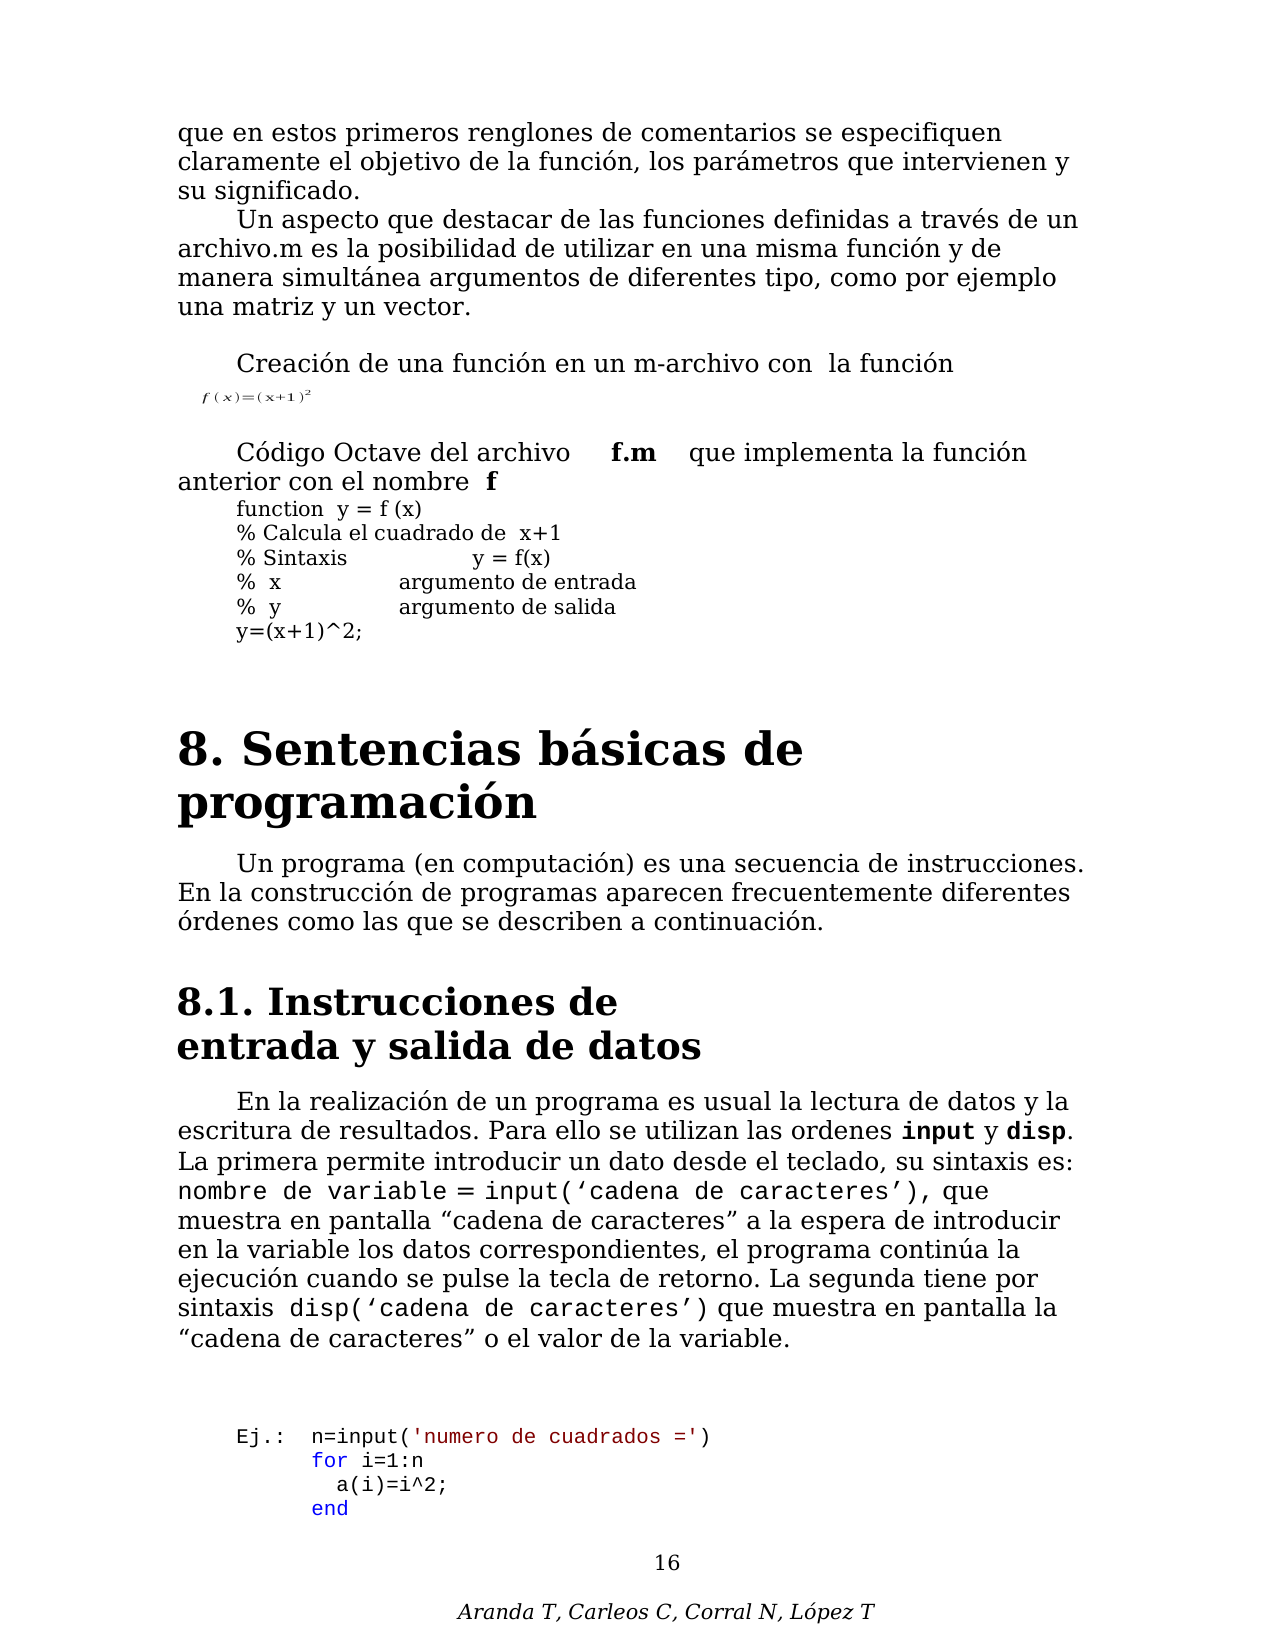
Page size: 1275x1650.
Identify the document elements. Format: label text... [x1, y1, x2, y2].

text % x argumento de entrada [177, 570, 1098, 594]
text Un aspecto que destacar de las funciones definidas a través de un archivo.m es la posibilidad de utilizar en una misma función y de manera simultánea argumentos de diferentes tipo, como por ejemplo una matriz y un vector. [177, 205, 1098, 321]
text end [177, 1498, 1098, 1522]
text 8. Sentencias básicas de programación [177, 722, 1098, 830]
text En la realización de un programa es usual la lectura de datos y la escritura de resultados. Para ello se utilizan las ordenes input y disp. La primera permite introducir un dato desde el teclado, su sintaxis es: nombre de variable = input(‘cadena de caracteres’), que muestra en pantalla “cadena de caracteres” a la espera de introducir en la variable los datos correspondientes, el programa continúa la ejecución cuando se pulse la tecla de retorno. La segunda tiene por sintaxis disp(‘cadena de caracteres’) que muestra en pantalla la “cadena de caracteres” o el valor de la variable. [177, 1088, 1098, 1353]
text y=(x+1)^2; [177, 619, 1098, 643]
text % y argumento de salida [177, 594, 1098, 619]
text 8.1. Instrucciones de [176, 980, 1098, 1024]
text for i=1:n [177, 1450, 1098, 1474]
text % Sintaxis y = f(x) [177, 546, 1098, 570]
text Un programa (en computación) es una secuencia de instrucciones. En la construcción de programas aparecen frecuentemente diferentes órdenes como las que se describen a continuación. [177, 849, 1098, 936]
text % Calcula el cuadrado de x+1 [177, 521, 1098, 546]
text function y = f (x) [177, 497, 1098, 521]
text que en estos primeros renglones de comentarios se especifiquen claramente el objetivo de la función, los parámetros que intervienen y su significado. [177, 118, 1098, 205]
text entrada y salida de datos [176, 1024, 1098, 1068]
text Ej.: n=input('numero de cuadrados =') [177, 1426, 1098, 1450]
text Código Octave del archivo f.m que implementa la función anterior con el nombre f [177, 438, 1098, 497]
text a(i)=i^2; [177, 1474, 1098, 1498]
text Creación de una función en un m-archivo con la función [177, 350, 1098, 413]
